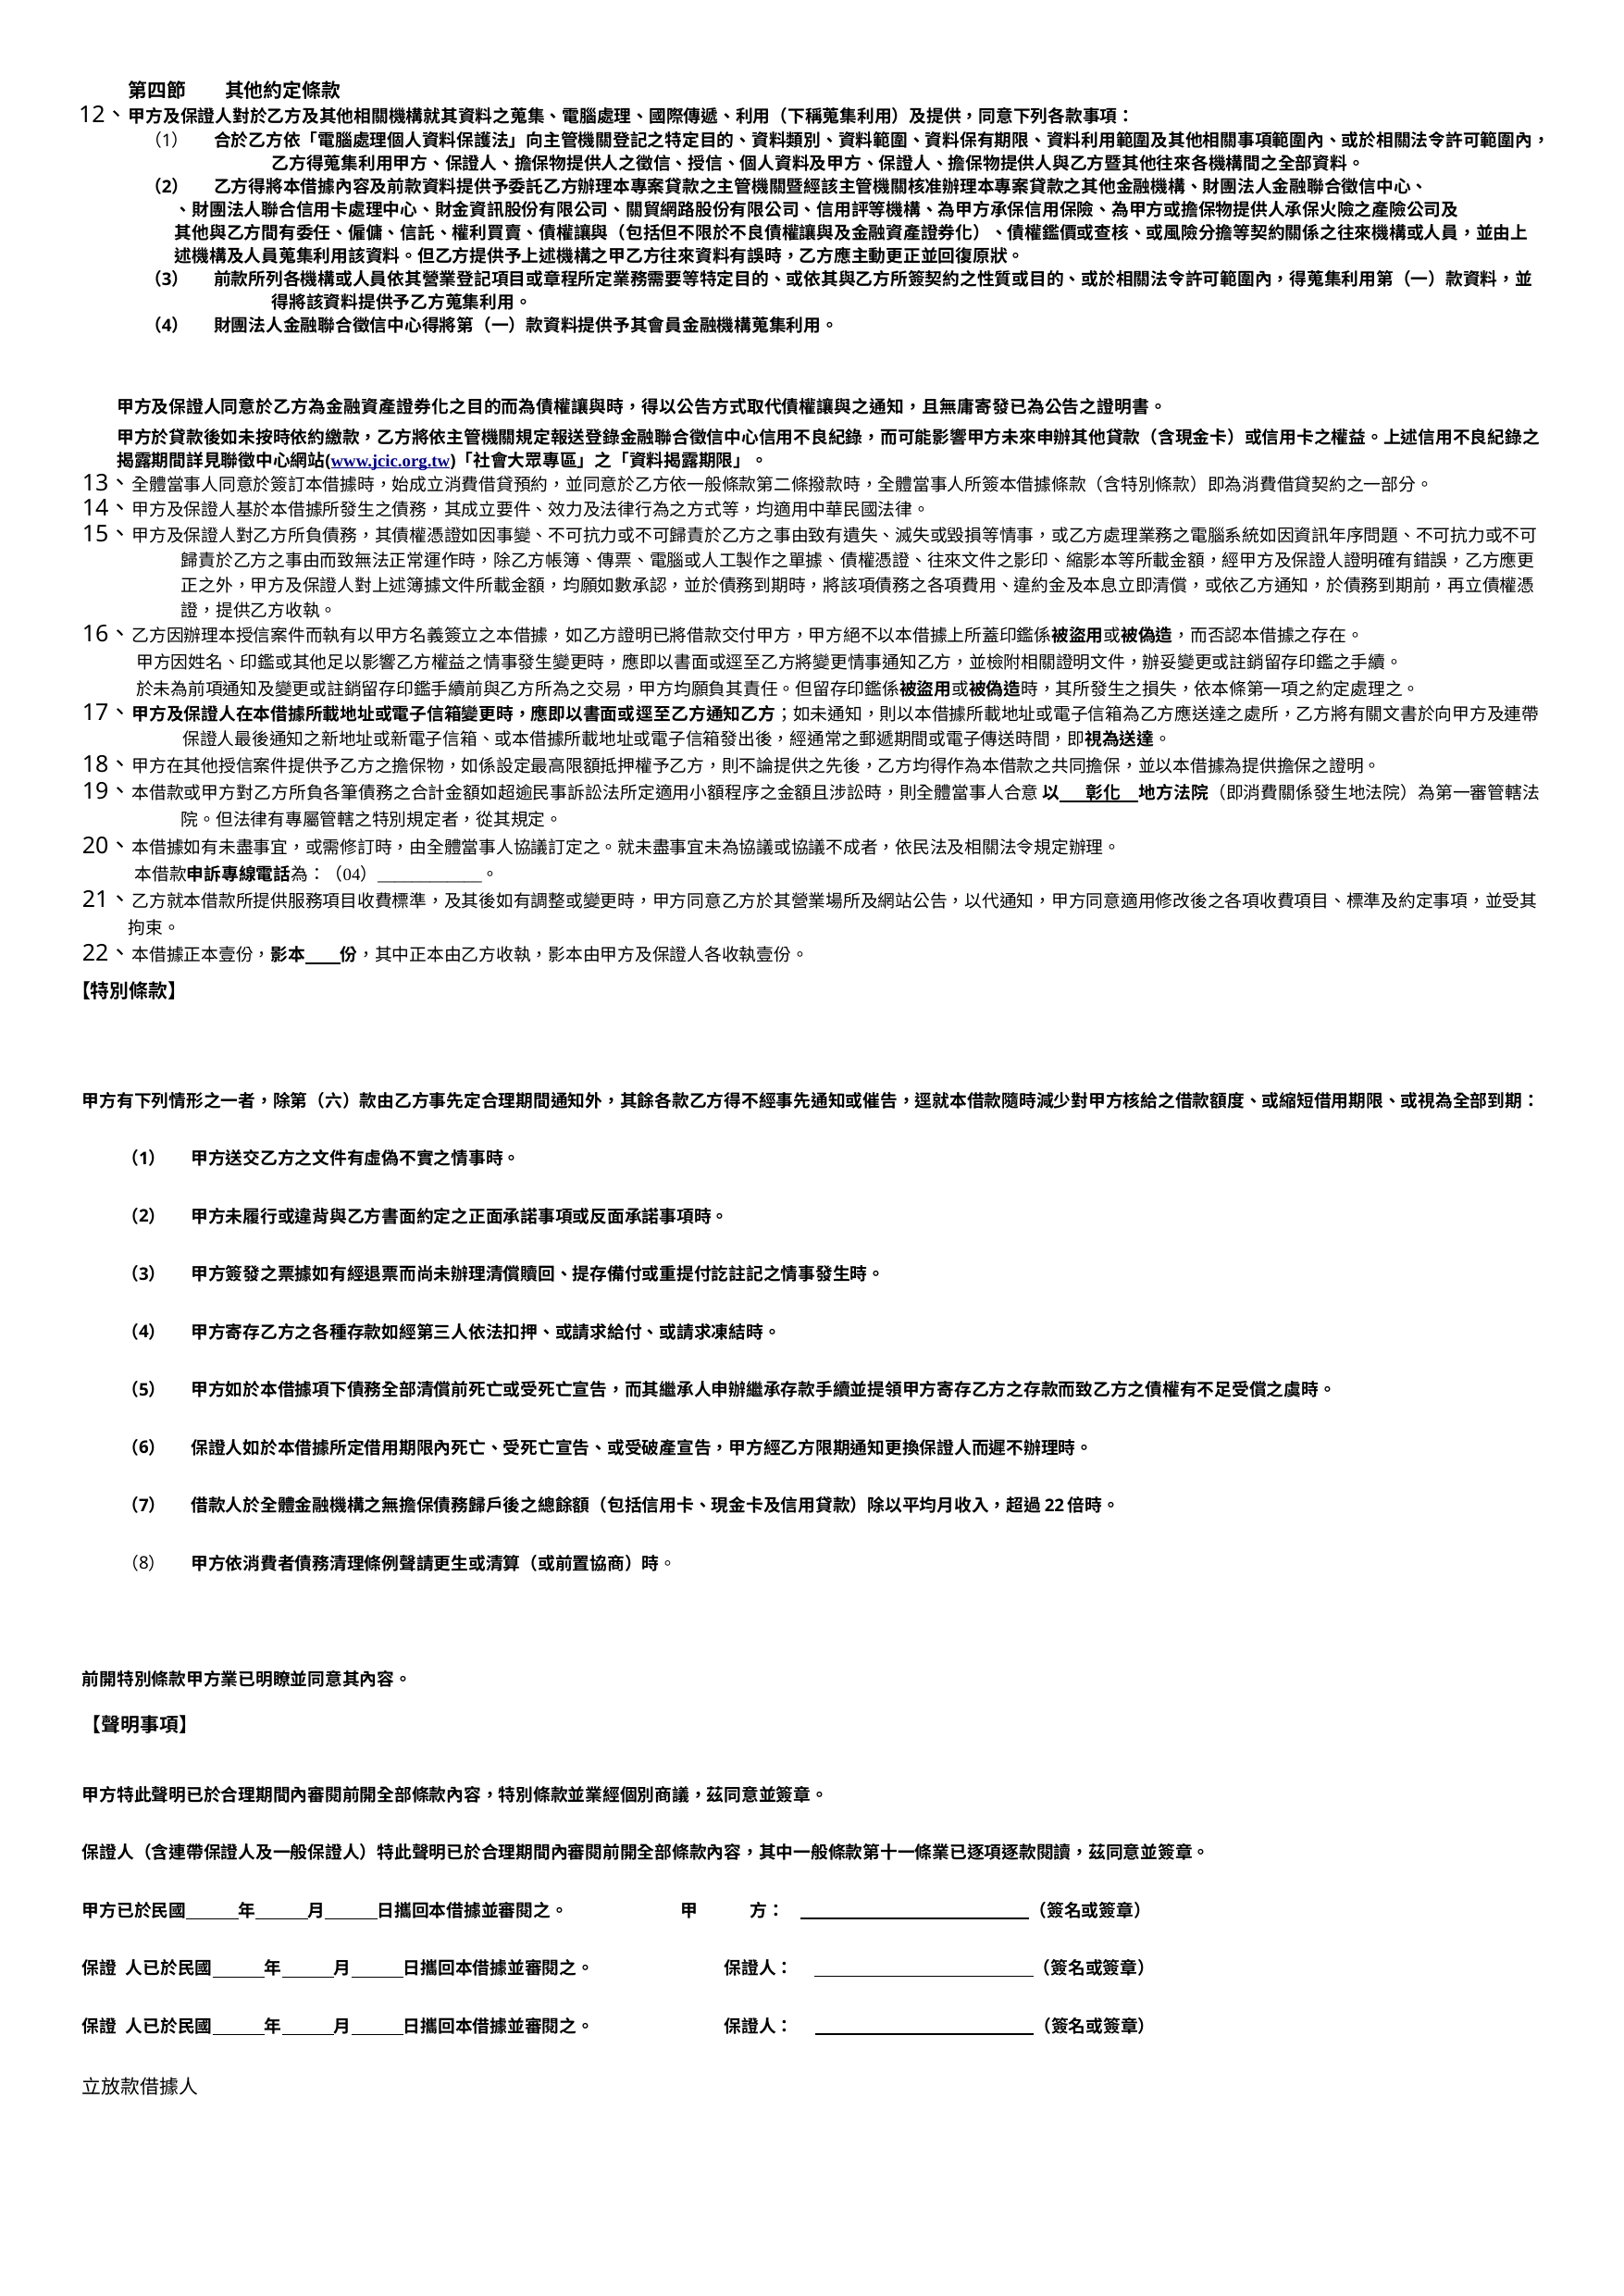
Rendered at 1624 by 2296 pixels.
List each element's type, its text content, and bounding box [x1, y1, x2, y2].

list 保證人如於本借據所定借用期限內死亡、受死亡宣告、或受破產宣告，甲方經乙方限期通知更換保證人而遲不辦理時。 [121, 1409, 1542, 1466]
list 乙方得將本借據內容及前款資料提供予委託乙方辦理本專案貸款之主管機關暨經該主管機關核准辦理本專案貸款之其他金融機構、財團法人金融聯合徵信中心、 [144, 174, 1542, 197]
text 甲方已於民國 年 月 日攜回本借據並審閱之。 甲 方： （簽名或簽章） [82, 1871, 1537, 1929]
text 第四節 其他約定條款 [129, 78, 1542, 103]
list 甲方及保證人在本借據所載地址或電子信箱變更時，應即以書面或逕至乙方通知乙方；如未通知，則以本借據所載地址或電子信箱為乙方應送達之處所，乙方將有關文書於向甲方及連帶保證人最後通知之新地址或新電子信箱、或本借據所載地址或電子信箱發出後，經通常之郵遞期間或電子傳送時間，即視為送達。 [82, 701, 1542, 751]
list 甲方及保證人對於乙方及其他相關機構就其資料之蒐集、電腦處理、國際傳遞、利用（下稱蒐集利用）及提供，同意下列各款事項： [79, 103, 1542, 128]
list 甲方及保證人對乙方所負債務，其債權憑證如因事變、不可抗力或不可歸責於乙方之事由致有遺失、滅失或毀損等情事，或乙方處理業務之電腦系統如因資訊年序問題、不可抗力或不可歸責於乙方之事由而致無法正常運作時，除乙方帳簿、傳票、電腦或人工製作之單據、債權憑證、往來文件之影印、縮影本等所載金額，經甲方及保證人證明確有錯誤，乙方應更正之外，甲方及保證人對上述簿據文件所載金額，均願如數承認，並於債務到期時，將該項債務之各項費用、違約金及本息立即清償，或依乙方通知，於債務到期前，再立債權憑證，提供乙方收執。 [82, 521, 1542, 622]
list 甲方及保證人基於本借據所發生之債務，其成立要件、效力及法律行為之方式等，均適用中華民國法律。 [82, 496, 1542, 521]
text 甲方有下列情形之一者，除第（六）款由乙方事先定合理期間通知外，其餘各款乙方得不經事先通知或催告，逕就本借款隨時減少對甲方核給之借款額度、或縮短借用期限、或視為全部到期： [82, 1061, 1537, 1119]
list 甲方在其他授信案件提供予乙方之擔保物，如係設定最高限額抵押權予乙方，則不論提供之先後，乙方均得作為本借款之共同擔保，並以本借據為提供擔保之證明。 [82, 751, 1542, 777]
text 其他與乙方間有委任、僱傭、信託、權利買賣、債權讓與（包括但不限於不良債權讓與及金融資產證券化）、債權鑑價或查核、或風險分擔等契約關係之往來機構或人員，並由上述機構及人員蒐集利用該資料。但乙方提供予上述機構之甲乙方往來資料有誤時，乙方應主動更正並回復原狀。 [175, 220, 1542, 267]
list 乙方就本借款所提供服務項目收費標準，及其後如有調整或變更時，甲方同意乙方於其營業場所及網站公告，以代通知，甲方同意適用修改後之各項收費項目、標準及約定事項，並受其拘束。 [82, 886, 1542, 939]
list 甲方簽發之票據如有經退票而尚未辦理清償贖回、提存備付或重提付訖註記之情事發生時。 [121, 1235, 1542, 1293]
text 保證 人已於民國 年 月 日攜回本借據並審閱之。 保證人： （簽名或簽章） [82, 1987, 1537, 2044]
text 甲方於貸款後如未按時依約繳款，乙方將依主管機關規定報送登錄金融聯合徵信中心信用不良紀錄，而可能影響甲方未來申辦其他貸款（含現金卡）或信用卡之權益。上述信用不良紀錄之揭露期間詳見聯徵中心網站(www.jcic.org.tw)「社會大眾專區」之「資料揭露期限」。 [117, 425, 1542, 471]
list 前款所列各機構或人員依其營業登記項目或章程所定業務需要等特定目的、或依其與乙方所簽契約之性質或目的、或於相關法令許可範圍內，得蒐集利用第（一）款資料，並得將該資料提供予乙方蒐集利用。 [144, 267, 1542, 313]
list 借款人於全體金融機構之無擔保債務歸戶後之總餘額（包括信用卡、現金卡及信用貸款）除以平均月收入，超過22倍時。 [121, 1466, 1542, 1524]
text 保證 人已於民國 年 月 日攜回本借據並審閱之。 保證人： （簽名或簽章） [82, 1929, 1537, 1987]
text 甲方及保證人同意於乙方為金融資產證券化之目的而為債權讓與時，得以公告方式取代債權讓與之通知，且無庸寄發已為公告之證明書。 [85, 367, 1542, 425]
list 甲方寄存乙方之各種存款如經第三人依法扣押、或請求給付、或請求凍結時。 [121, 1293, 1542, 1350]
text 立放款借據人 [82, 2071, 1542, 2099]
list 本借據正本壹份，影本 份，其中正本由乙方收執，影本由甲方及保證人各收執壹份。 [82, 939, 1542, 966]
list 財團法人金融聯合徵信中心得將第（一）款資料提供予其會員金融機構蒐集利用。 [144, 313, 1542, 336]
list 全體當事人同意於簽訂本借據時，始成立消費借貸預約，並同意於乙方依一般條款第二條撥款時，全體當事人所簽本借據條款（含特別條款）即為消費借貸契約之一部分。 [82, 471, 1542, 496]
text 、財團法人聯合信用卡處理中心、財金資訊股份有限公司、關貿網路股份有限公司、信用評等機構、為甲方承保信用保險、為甲方或擔保物提供人承保火險之產險公司及 [82, 197, 1542, 220]
list 甲方送交乙方之文件有虛偽不實之情事時。 [121, 1119, 1542, 1177]
text 【聲明事項】 [82, 1713, 1542, 1736]
list 本借據如有未盡事宜，或需修訂時，由全體當事人協議訂定之。就未盡事宜未為協議或協議不成者，依民法及相關法令規定辦理。 [82, 832, 1542, 859]
text 【特別條款】 [71, 976, 1542, 1003]
text 保證人（含連帶保證人及一般保證人）特此聲明已於合理期間內審閱前開全部條款內容，其中一般條款第十一條業已逐項逐款閱讀，茲同意並簽章。 [82, 1813, 1542, 1871]
list 合於乙方依「電腦處理個人資料保護法」向主管機關登記之特定目的、資料類別、資料範圍、資料保有期限、資料利用範圍及其他相關事項範圍內、或於相關法令許可範圍內，乙方得蒐集利用甲方、保證人、擔保物提供人之徵信、授信、個人資料及甲方、保證人、擔保物提供人與乙方暨其他往來各機構間之全部資料。 [144, 128, 1542, 174]
text 於未為前項通知及變更或註銷留存印鑑手續前與乙方所為之交易，甲方均願負其責任。但留存印鑑係被盜用或被偽造時，其所發生之損失，依本條第一項之約定處理之。 [112, 674, 1542, 701]
list 乙方因辦理本授信案件而執有以甲方名義簽立之本借據，如乙方證明已將借款交付甲方，甲方絕不以本借據上所蓋印鑑係被盜用或被偽造，而否認本借據之存在。 [82, 622, 1542, 647]
list 甲方未履行或違背與乙方書面約定之正面承諾事項或反面承諾事項時。 [121, 1177, 1542, 1235]
text 本借款申訴專線電話為：（04）____________。 [113, 859, 1542, 886]
text 甲方特此聲明已於合理期間內審閱前開全部條款內容，特別條款並業經個別商議，茲同意並簽章。 [82, 1756, 1542, 1813]
list 甲方依消費者債務清理條例聲請更生或清算（或前置協商）時。 [121, 1524, 1542, 1582]
list 本借款或甲方對乙方所負各筆債務之合計金額如超逾民事訴訟法所定適用小額程序之金額且涉訟時，則全體當事人合意以 彰化 地方法院（即消費關係發生地法院）為第一審管轄法院。但法律有專屬管轄之特別規定者，從其規定。 [82, 777, 1542, 832]
text 甲方因姓名、印鑑或其他足以影響乙方權益之情事發生變更時，應即以書面或逕至乙方將變更情事通知乙方，並檢附相關證明文件，辦妥變更或註銷留存印鑑之手續。 [113, 647, 1542, 674]
text 前開特別條款甲方業已明瞭並同意其內容。 [82, 1640, 1542, 1697]
list 甲方如於本借據項下債務全部清償前死亡或受死亡宣告，而其繼承人申辦繼承存款手續並提領甲方寄存乙方之存款而致乙方之債權有不足受償之虞時。 [121, 1350, 1542, 1409]
